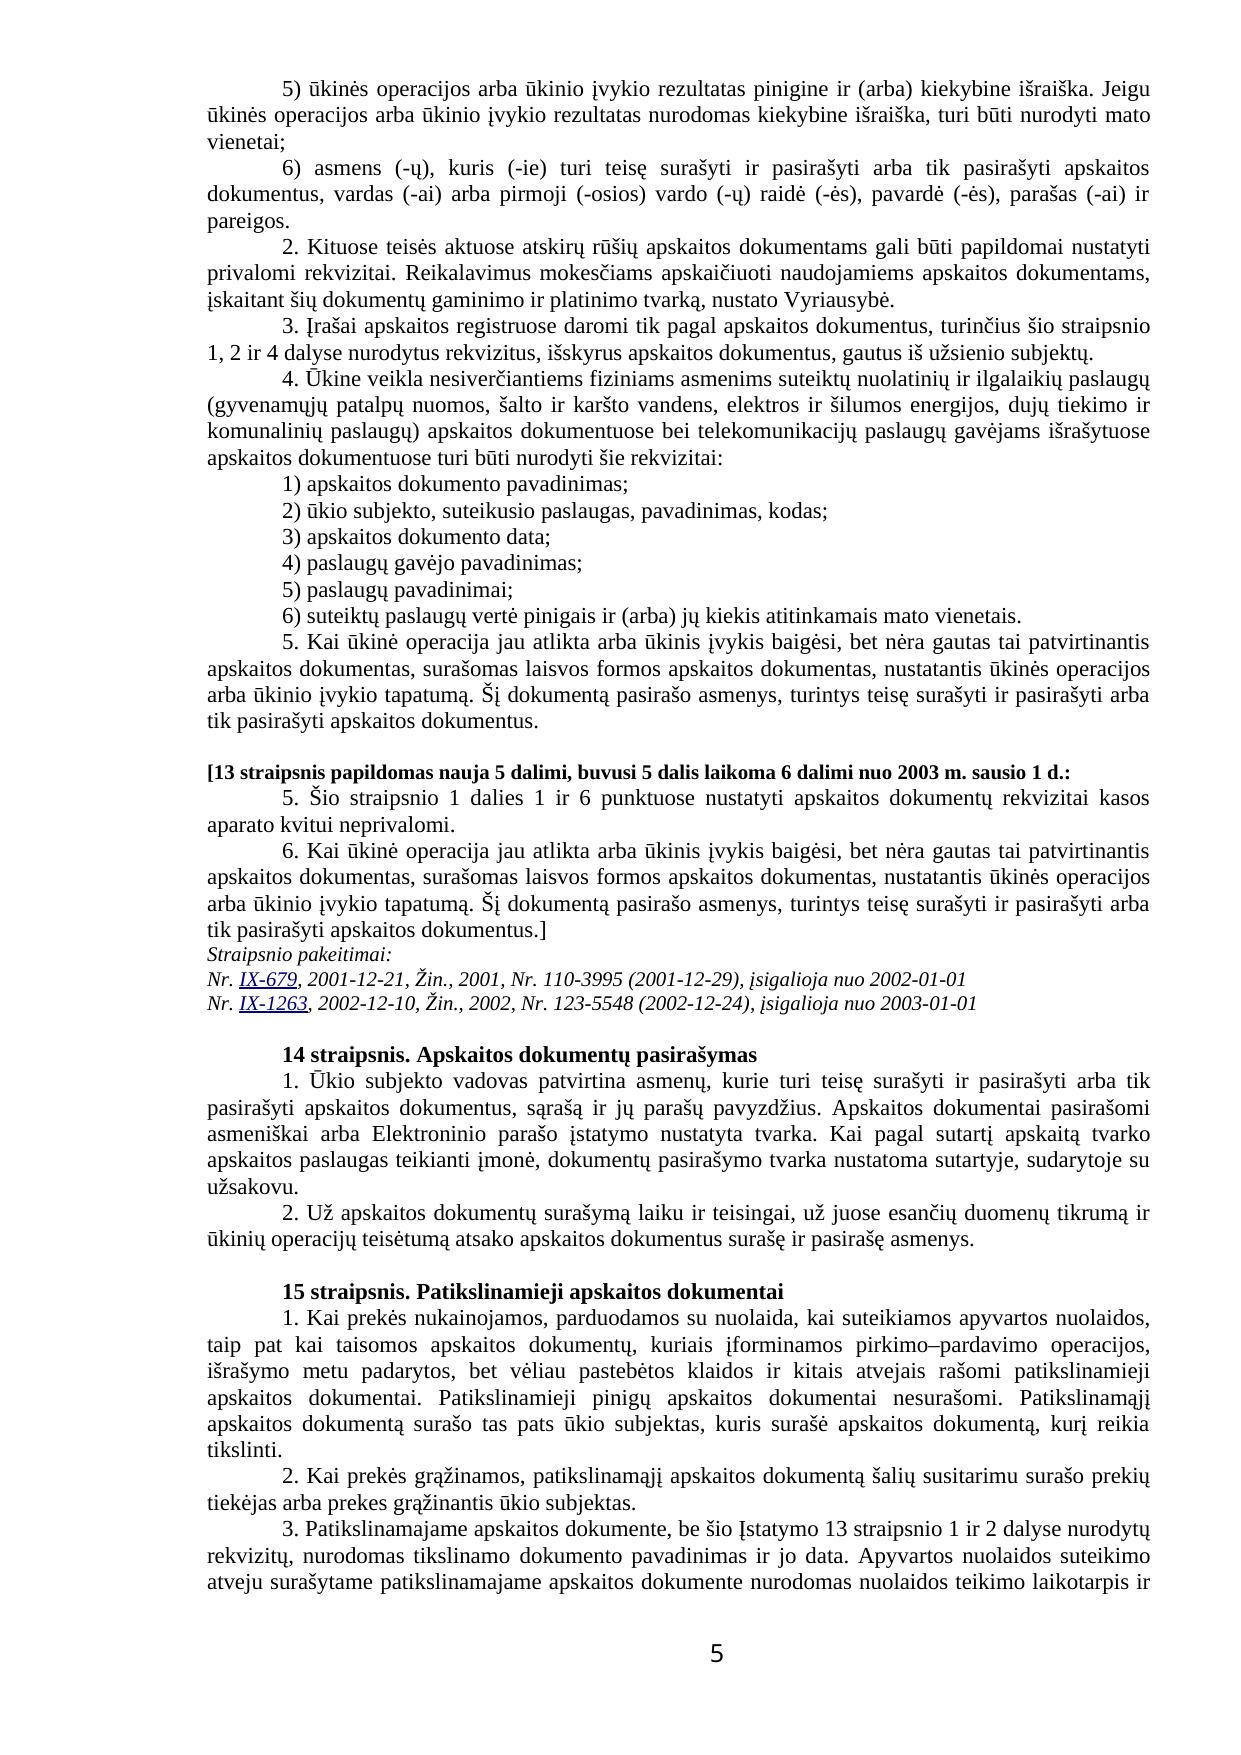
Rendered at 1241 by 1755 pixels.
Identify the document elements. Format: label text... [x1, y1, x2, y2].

text 15 straipsnis. Patikslinamieji apskaitos dokumentai [207, 1278, 1152, 1304]
text 5. Šio straipsnio 1 dalies 1 ir 6 punktuose nustatyti apskaitos dokumentų rekvizitai kasos aparato kvitui neprivalomi. [207, 784, 1152, 837]
text 5) ūkinės operacijos arba ūkinio įvykio rezultatas pinigine ir (arba) kiekybine išraiška. Jeigu ūkinės operacijos arba ūkinio įvykio rezultatas nurodomas kiekybine išraiška, turi būti nurodyti mato vienetai; [207, 75, 1152, 154]
text 3. Patikslinamajame apskaitos dokumente, be šio Įstatymo 13 straipsnio 1 ir 2 dalyse nurodytų rekvizitų, nurodomas tikslinamo dokumento pavadinimas ir jo data. Apyvartos nuolaidos suteikimo atveju surašytame patikslinamajame apskaitos dokumente nurodomas nuolaidos teikimo laikotarpis ir [207, 1515, 1152, 1594]
text Nr. IX-679, 2001-12-21, Žin., 2001, Nr. 110-3995 (2001-12-29), įsigalioja nuo 2002-01-01 [207, 966, 1152, 991]
text 4. Ūkine veikla nesiverčiantiems fiziniams asmenims suteiktų nuolatinių ir ilgalaikių paslaugų (gyvenamųjų patalpų nuomos, šalto ir karšto vandens, elektros ir šilumos energijos, dujų tiekimo ir komunalinių paslaugų) apskaitos dokumentuose bei telekomunikacijų paslaugų gavėjams išrašytuose apskaitos dokumentuose turi būti nurodyti šie rekvizitai: [207, 365, 1152, 470]
text 1. Kai prekės nukainojamos, parduodamos su nuolaida, kai suteikiamos apyvartos nuolaidos, taip pat kai taisomos apskaitos dokumentų, kuriais įforminamos pirkimo–pardavimo operacijos, išrašymo metu padarytos, bet vėliau pastebėtos klaidos ir kitais atvejais rašomi patikslinamieji apskaitos dokumentai. Patikslinamieji pinigų apskaitos dokumentai nesurašomi. Patikslinamąjį apskaitos dokumentą surašo tas pats ūkio subjektas, kuris surašė apskaitos dokumentą, kurį reikia tikslinti. [207, 1304, 1152, 1463]
text 3) apskaitos dokumento data; [207, 523, 1152, 549]
text 6. Kai ūkinė operacija jau atlikta arba ūkinis įvykis baigėsi, bet nėra gautas tai patvirtinantis apskaitos dokumentas, surašomas laisvos formos apskaitos dokumentas, nustatantis ūkinės operacijos arba ūkinio įvykio tapatumą. Šį dokumentą pasirašo asmenys, turintys teisę surašyti ir pasirašyti arba tik pasirašyti apskaitos dokumentus.] [207, 837, 1152, 942]
text [13 straipsnis papildomas nauja 5 dalimi, buvusi 5 dalis laikoma 6 dalimi nuo 2003 m. sausio 1 d.: [207, 760, 1152, 784]
text 3. Įrašai apskaitos registruose daromi tik pagal apskaitos dokumentus, turinčius šio straipsnio 1, 2 ir 4 dalyse nurodytus rekvizitus, išskyrus apskaitos dokumentus, gautus iš užsienio subjektų. [207, 312, 1152, 365]
text 4) paslaugų gavėjo pavadinimas; [207, 549, 1152, 576]
text Nr. IX-1263, 2002-12-10, Žin., 2002, Nr. 123-5548 (2002-12-24), įsigalioja nuo 2003-01-01 [207, 991, 1152, 1014]
text 14 straipsnis. Apskaitos dokumentų pasirašymas [207, 1041, 1152, 1067]
text 2) ūkio subjekto, suteikusio paslaugas, pavadinimas, kodas; [207, 497, 1152, 523]
text 6) suteiktų paslaugų vertė pinigais ir (arba) jų kiekis atitinkamais mato vienetais. [207, 602, 1152, 628]
text 5) paslaugų pavadinimai; [207, 576, 1152, 602]
text 5. Kai ūkinė operacija jau atlikta arba ūkinis įvykis baigėsi, bet nėra gautas tai patvirtinantis apskaitos dokumentas, surašomas laisvos formos apskaitos dokumentas, nustatantis ūkinės operacijos arba ūkinio įvykio tapatumą. Šį dokumentą pasirašo asmenys, turintys teisę surašyti ir pasirašyti arba tik pasirašyti apskaitos dokumentus. [207, 628, 1152, 734]
text Straipsnio pakeitimai: [207, 942, 1152, 966]
text 2. Kai prekės grąžinamos, patikslinamąjį apskaitos dokumentą šalių susitarimu surašo prekių tiekėjas arba prekes grąžinantis ūkio subjektas. [207, 1463, 1152, 1515]
text 2. Kituose teisės aktuose atskirų rūšių apskaitos dokumentams gali būti papildomai nustatyti privalomi rekvizitai. Reikalavimus mokesčiams apskaičiuoti naudojamiems apskaitos dokumentams, įskaitant šių dokumentų gaminimo ir platinimo tvarką, nustato Vyriausybė. [207, 233, 1152, 312]
text 1. Ūkio subjekto vadovas patvirtina asmenų, kurie turi teisę surašyti ir pasirašyti arba tik pasirašyti apskaitos dokumentus, sąrašą ir jų parašų pavyzdžius. Apskaitos dokumentai pasirašomi asmeniškai arba Elektroninio parašo įstatymo nustatyta tvarka. Kai pagal sutartį apskaitą tvarko apskaitos paslaugas teikianti įmonė, dokumentų pasirašymo tvarka nustatoma sutartyje, sudarytoje su užsakovu. [207, 1067, 1152, 1199]
text 2. Už apskaitos dokumentų surašymą laiku ir teisingai, už juose esančių duomenų tikrumą ir ūkinių operacijų teisėtumą atsako apskaitos dokumentus surašę ir pasirašę asmenys. [207, 1199, 1152, 1252]
text 1) apskaitos dokumento pavadinimas; [207, 470, 1152, 497]
text 6) asmens (-ų), kuris (-ie) turi teisę surašyti ir pasirašyti arba tik pasirašyti apskaitos dokumentus, vardas (-ai) arba pirmoji (-osios) vardo (-ų) raidė (-ės), pavardė (-ės), parašas (-ai) ir pareigos. [207, 154, 1152, 233]
